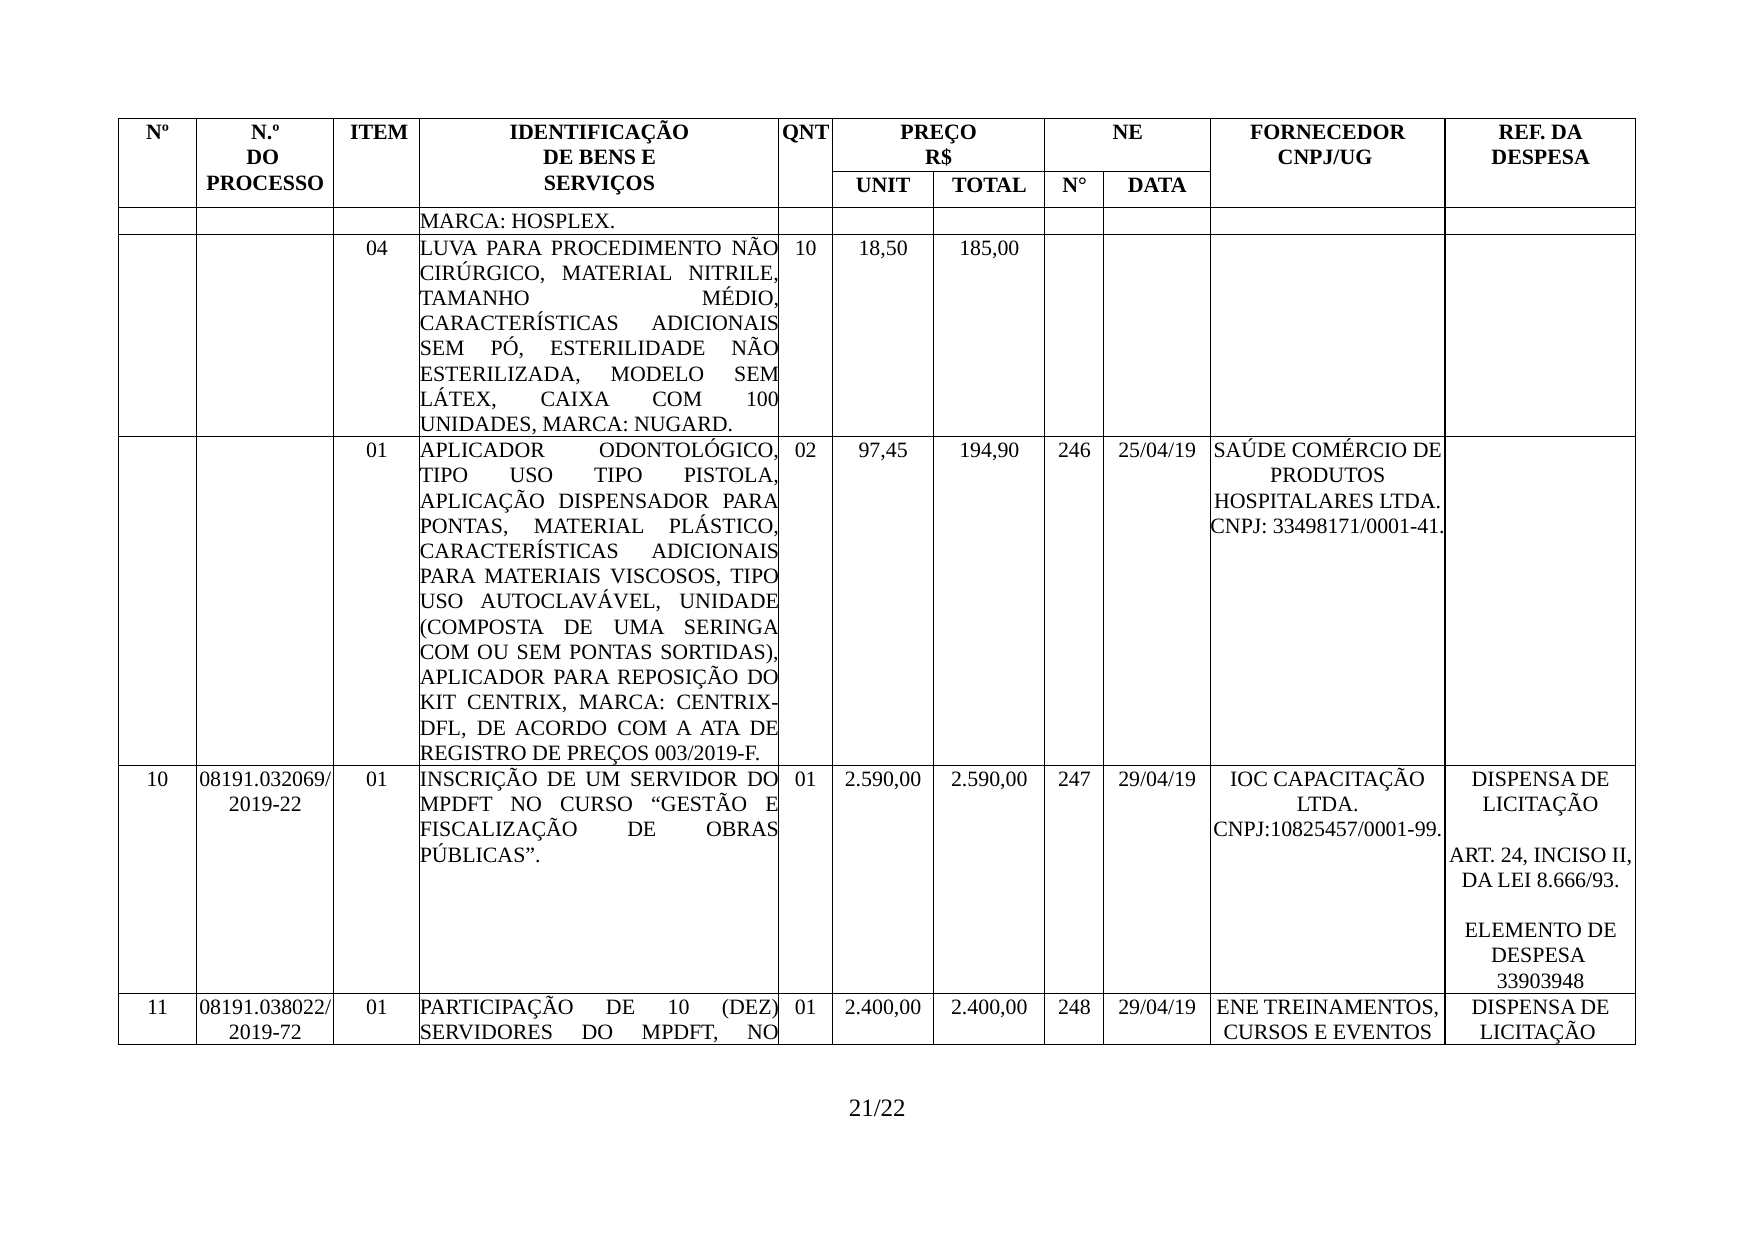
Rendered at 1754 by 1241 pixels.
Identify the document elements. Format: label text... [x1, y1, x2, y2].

table_cell N° [1045, 172, 1103, 207]
table_cell 2.590,00 [833, 766, 933, 993]
table_cell UNIT [833, 172, 933, 207]
table_cell [197, 437, 333, 765]
table_cell LUVA PARA PROCEDIMENTO NÃO CIRÚRGICO, MATERIAL NITRILE, TAMANHO MÉDIO, CARACTERÍSTICAS ADICIONAIS SEM PÓ, ESTERILIDADE NÃO ESTERILIZADA, MODELO SEM LÁTEX, CAIXA COM 100 UNIDADES, MARCA: NUGARD. [420, 235, 778, 436]
table_cell [197, 208, 333, 233]
table_cell [1446, 235, 1635, 436]
table_cell PARTICIPAÇÃO DE 10 (DEZ) SERVIDORES DO MPDFT, NO [420, 994, 778, 1044]
table_cell 01 [334, 766, 419, 993]
table_cell [1104, 235, 1210, 436]
table_cell [833, 208, 933, 233]
table_cell 29/04/19 [1104, 766, 1210, 993]
table_cell 2.400,00 [833, 994, 933, 1044]
table_cell 10 [119, 766, 196, 993]
table_cell 246 [1045, 437, 1103, 765]
table_cell [334, 208, 419, 233]
table_cell [1211, 235, 1444, 436]
table_cell [934, 208, 1044, 233]
table_header REF. DA DESPESA [1446, 119, 1635, 207]
table_cell 97,45 [833, 437, 933, 765]
table_cell MARCA: HOSPLEX. [420, 208, 778, 233]
table_cell SAÚDE COMÉRCIO DE PRODUTOS HOSPITALARES LTDA. CNPJ: 33498171/0001-41. [1211, 437, 1444, 765]
table_header IDENTIFICAÇÃO DE BENS E SERVIÇOS [420, 119, 778, 207]
table_cell [119, 235, 196, 436]
table_cell [1104, 208, 1210, 233]
table_cell 18,50 [833, 235, 933, 436]
table_header N.º DO PROCESSO [197, 119, 333, 207]
table_cell 08191.032069/ 2019-22 [197, 766, 333, 993]
table_cell APLICADOR ODONTOLÓGICO, TIPO USO TIPO PISTOLA, APLICAÇÃO DISPENSADOR PARA PONTAS, MATERIAL PLÁSTICO, CARACTERÍSTICAS ADICIONAIS PARA MATERIAIS VISCOSOS, TIPO USO AUTOCLAVÁVEL, UNIDADE (COMPOSTA DE UMA SERINGA COM OU SEM PONTAS SORTIDAS), APLICADOR PARA REPOSIÇÃO DO KIT CENTRIX, MARCA: CENTRIX-DFL, DE ACORDO COM A ATA DE REGISTRO DE PREÇOS 003/2019-F. [420, 437, 778, 765]
table_header PREÇO R$ [833, 119, 1044, 171]
table_cell [1045, 208, 1103, 233]
table_cell 25/04/19 [1104, 437, 1210, 765]
table_cell 01 [334, 437, 419, 765]
table_header NE [1045, 119, 1210, 171]
table_cell [779, 208, 832, 233]
table_cell 2.590,00 [934, 766, 1044, 993]
table_cell [1446, 437, 1635, 765]
table_cell TOTAL [934, 172, 1044, 207]
table_cell DISPENSA DE LICITAÇÃO [1446, 994, 1635, 1044]
table_cell 01 [334, 994, 419, 1044]
table_cell [119, 208, 196, 233]
table_cell 2.400,00 [934, 994, 1044, 1044]
table_cell 04 [334, 235, 419, 436]
table_cell 29/04/19 [1104, 994, 1210, 1044]
table_cell 185,00 [934, 235, 1044, 436]
table_header Nº [119, 119, 196, 207]
table_header ITEM [334, 119, 419, 207]
table_cell 11 [119, 994, 196, 1044]
table_cell ENE TREINAMENTOS, CURSOS E EVENTOS [1211, 994, 1444, 1044]
table_cell [119, 437, 196, 765]
table_cell 194,90 [934, 437, 1044, 765]
table_cell [197, 235, 333, 436]
table_cell 01 [779, 766, 832, 993]
table_cell [1045, 235, 1103, 436]
table_cell DATA [1104, 172, 1210, 207]
table_cell 248 [1045, 994, 1103, 1044]
table_cell 02 [779, 437, 832, 765]
table_cell 08191.038022/ 2019-72 [197, 994, 333, 1044]
table_cell 10 [779, 235, 832, 436]
table_cell DISPENSA DE LICITAÇÃO ART. 24, INCISO II, DA LEI 8.666/93. ELEMENTO DE DESPESA 33903948 [1446, 766, 1635, 993]
table_cell 247 [1045, 766, 1103, 993]
table_cell [1211, 208, 1444, 233]
table_cell [1446, 208, 1635, 233]
table_header QNT [779, 119, 832, 207]
table_header FORNECEDOR CNPJ/UG [1211, 119, 1444, 207]
table_cell IOC CAPACITAÇÃO LTDA. CNPJ:10825457/0001-99. [1211, 766, 1444, 993]
table_cell 01 [779, 994, 832, 1044]
table_cell INSCRIÇÃO DE UM SERVIDOR DO MPDFT NO CURSO “GESTÃO E FISCALIZAÇÃO DE OBRAS PÚBLICAS”. [420, 766, 778, 993]
